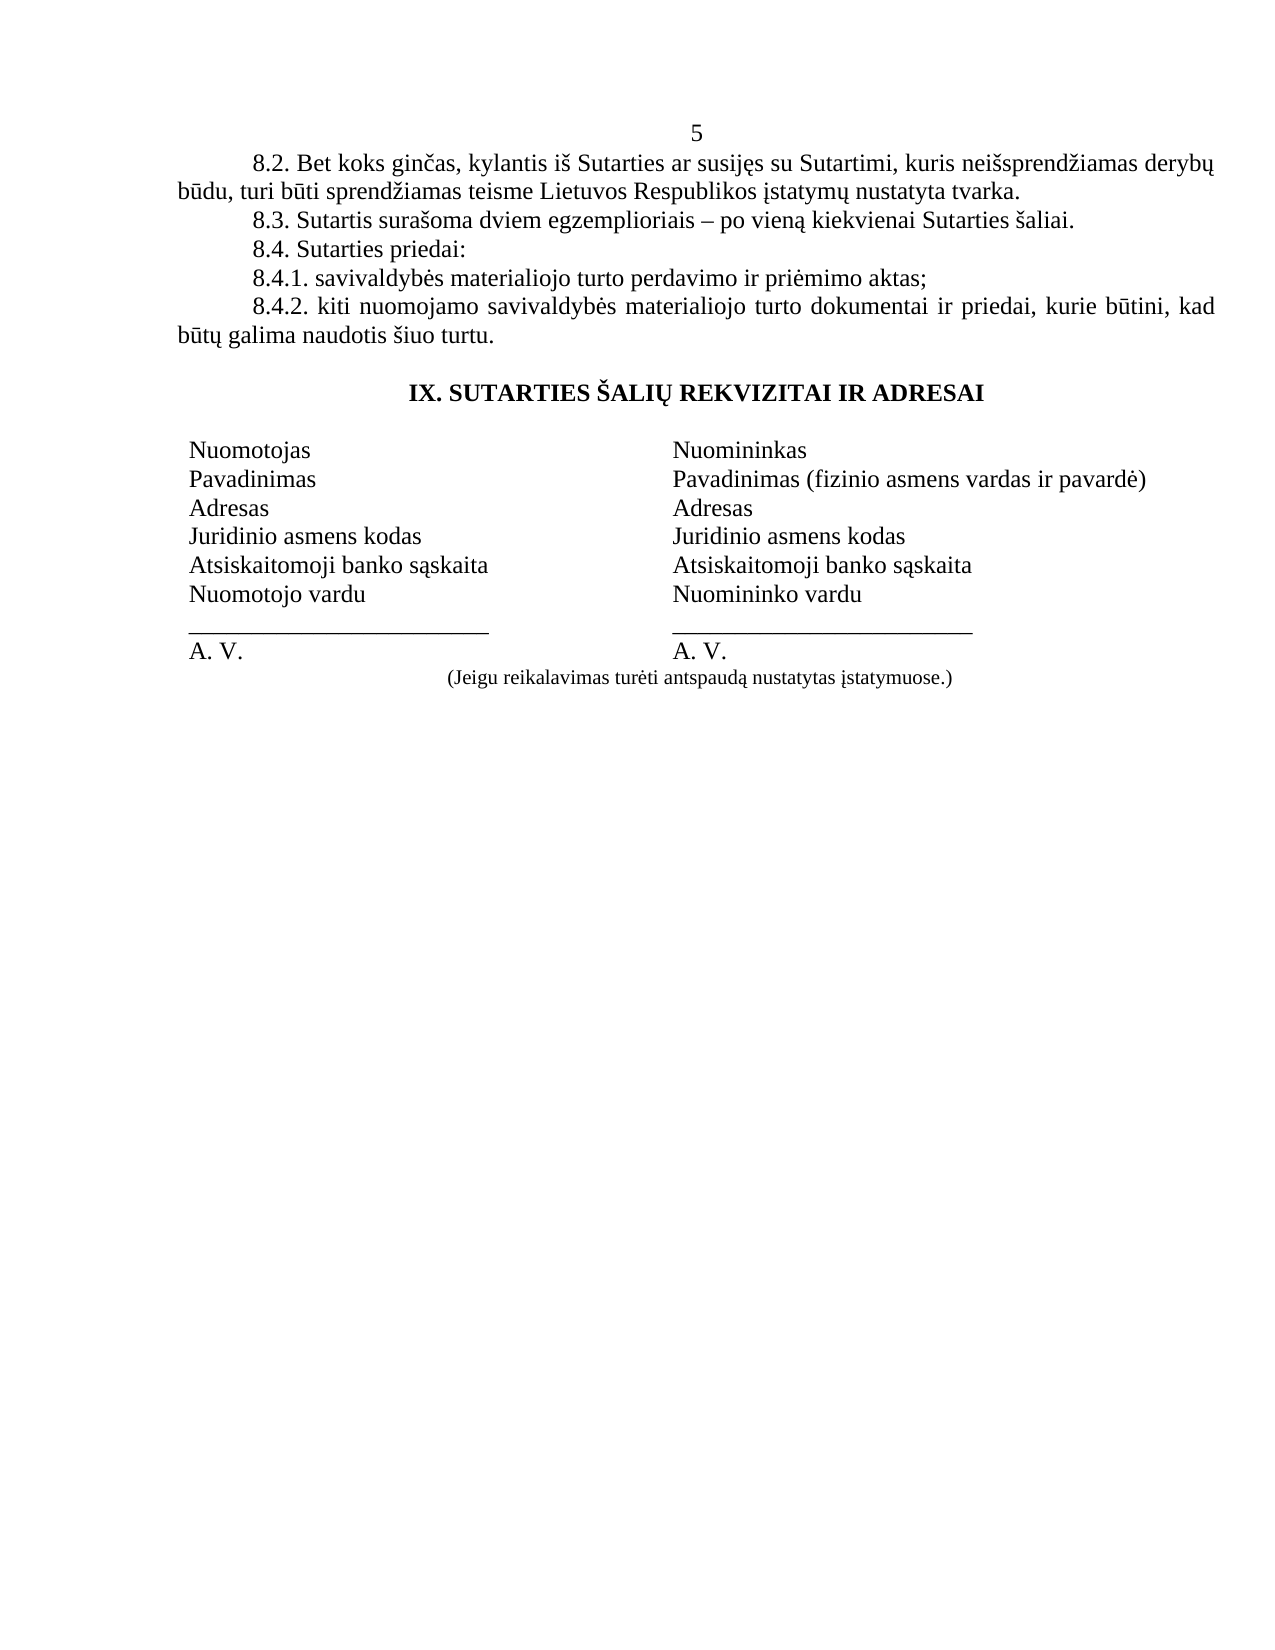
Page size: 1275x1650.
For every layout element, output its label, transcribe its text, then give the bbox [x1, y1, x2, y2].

text 8.2. Bet koks ginčas, kylantis iš Sutarties ar susijęs su Sutartimi, kuris neišsprendžiamas derybų būdu, turi būti sprendžiamas teisme Lietuvos Respublikos įstatymų nustatyta tvarka. [177, 148, 1216, 205]
table_header Nuomininkas [661, 435, 1174, 464]
table_cell Juridinio asmens kodas [661, 521, 1174, 550]
table_cell Adresas [177, 493, 661, 521]
text 8.3. Sutartis surašoma dviem egzemplioriais – po vieną kiekvienai Sutarties šaliai. [177, 205, 1216, 234]
text 8.4. Sutarties priedai: [177, 234, 1216, 263]
table_cell Atsiskaitomoji banko sąskaita [661, 550, 1174, 579]
table_cell Pavadinimas [177, 464, 661, 493]
table_cell Juridinio asmens kodas [177, 521, 661, 550]
text (Jeigu reikalavimas turėti antspaudą nustatytas įstatymuose.) [177, 665, 1216, 689]
table_cell ________________________ [661, 608, 1174, 636]
table_cell Adresas [661, 493, 1174, 521]
text 8.4.2. kiti nuomojamo savivaldybės materialiojo turto dokumentai ir priedai, kurie būtini, kad būtų galima naudotis šiuo turtu. [177, 291, 1216, 349]
table_cell Pavadinimas (fizinio asmens vardas ir pavardė) [661, 464, 1174, 493]
table_cell ________________________ [177, 608, 661, 636]
table_header Nuomotojas [177, 435, 661, 464]
table_cell A. V. [661, 636, 1174, 665]
text 8.4.1. savivaldybės materialiojo turto perdavimo ir priėmimo aktas; [177, 263, 1216, 291]
table_cell A. V. [177, 636, 661, 665]
text IX. SUTARTIES ŠALIŲ REKVIZITAI IR ADRESAI [177, 378, 1216, 406]
table_cell Nuomotojo vardu [177, 579, 661, 608]
table_cell Atsiskaitomoji banko sąskaita [177, 550, 661, 579]
table_cell Nuomininko vardu [661, 579, 1174, 608]
